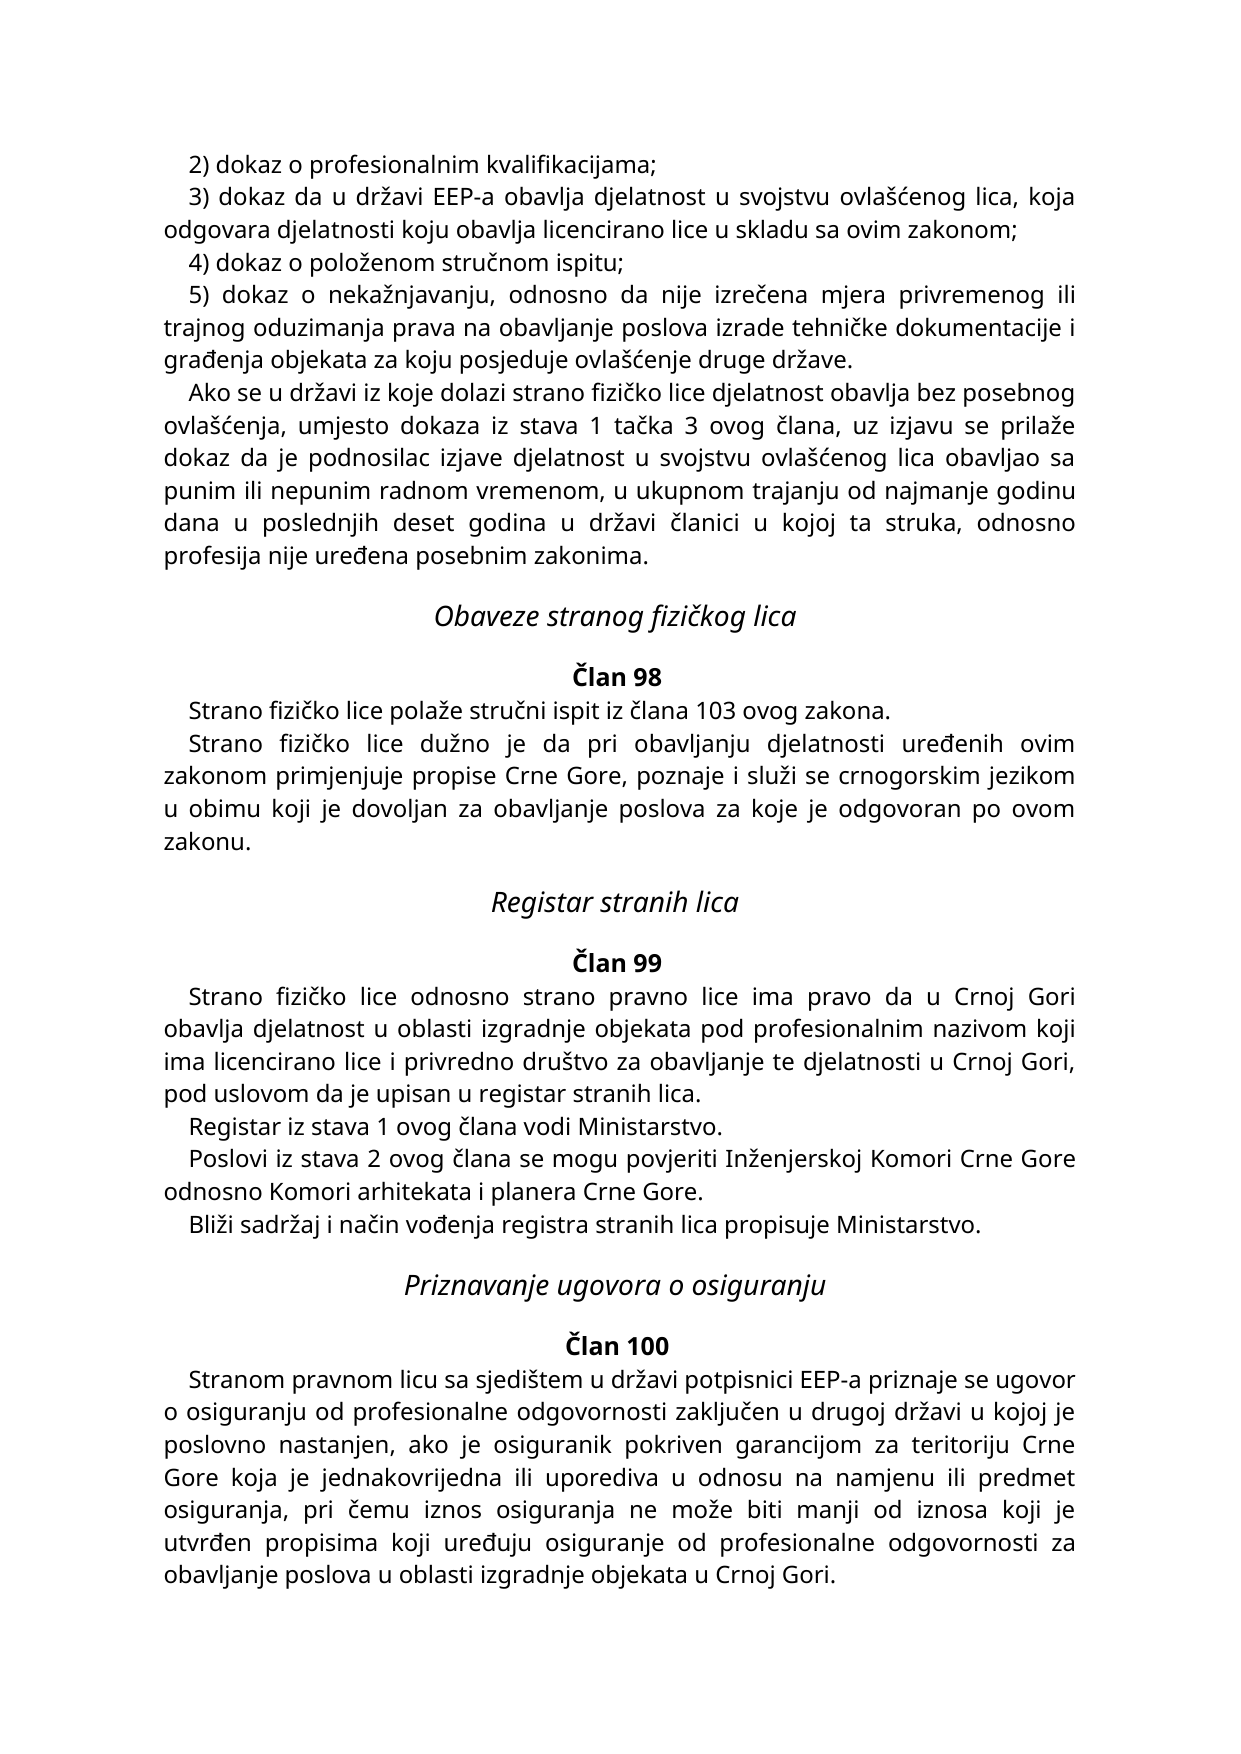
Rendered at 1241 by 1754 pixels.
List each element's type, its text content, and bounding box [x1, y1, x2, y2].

text Bliži sadržaj i način vođenja registra stranih lica propisuje Ministarstvo. [163, 1207, 1077, 1240]
text 2) dokaz o profesionalnim kvalifikacijama; [163, 148, 1077, 180]
text 4) dokaz o položenom stručnom ispitu; [163, 245, 1077, 278]
text Član 100 [148, 1328, 1093, 1362]
text Registar iz stava 1 ovog člana vodi Ministarstvo. [163, 1110, 1077, 1142]
text Član 98 [148, 660, 1093, 694]
text Priznavanje ugovora o osiguranju [148, 1265, 1093, 1303]
text Registar stranih lica [148, 882, 1093, 920]
text 5) dokaz o nekažnjavanju, odnosno da nije izrečena mjera privremenog ili trajnog oduzimanja prava na obavljanje poslova izrade tehničke dokumentacije i građenja objekata za koju posjeduje ovlašćenje druge države. [163, 278, 1077, 376]
text Obaveze stranog fizičkog lica [148, 596, 1093, 635]
text Ako se u državi iz koje dolazi strano fizičko lice djelatnost obavlja bez posebnog ovlašćenja, umjesto dokaza iz stava 1 tačka 3 ovog člana, uz izjavu se prilaže dokaz da je podnosilac izjave djelatnost u svojstvu ovlašćenog lica obavljao sa punim ili nepunim radnom vremenom, u ukupnom trajanju od najmanje godinu dana u poslednjih deset godina u državi članici u kojoj ta struka, odnosno profesija nije uređena posebnim zakonima. [163, 376, 1077, 571]
text Poslovi iz stava 2 ovog člana se mogu povjeriti Inženjerskoj Komori Crne Gore odnosno Komori arhitekata i planera Crne Gore. [163, 1142, 1077, 1207]
text Strano fizičko lice odnosno strano pravno lice ima pravo da u Crnoj Gori obavlja djelatnost u oblasti izgradnje objekata pod profesionalnim nazivom koji ima licencirano lice i privredno društvo za obavljanje te djelatnosti u Crnoj Gori, pod uslovom da je upisan u registar stranih lica. [163, 979, 1077, 1110]
text Stranom pravnom licu sa sjedištem u državi potpisnici EEP-a priznaje se ugovor o osiguranju od profesionalne odgovornosti zaključen u drugoj državi u kojoj je poslovno nastanjen, ako je osiguranik pokriven garancijom za teritoriju Crne Gore koja je jednakovrijedna ili uporediva u odnosu na namjenu ili predmet osiguranja, pri čemu iznos osiguranja ne može biti manji od iznosa koji je utvrđen propisima koji uređuju osiguranje od profesionalne odgovornosti za obavljanje poslova u oblasti izgradnje objekata u Crnoj Gori. [163, 1362, 1077, 1591]
text 3) dokaz da u državi EEP-a obavlja djelatnost u svojstvu ovlašćenog lica, koja odgovara djelatnosti koju obavlja licencirano lice u skladu sa ovim zakonom; [163, 180, 1077, 245]
text Strano fizičko lice dužno je da pri obavljanju djelatnosti uređenih ovim zakonom primjenjuje propise Crne Gore, poznaje i služi se crnogorskim jezikom u obimu koji je dovoljan za obavljanje poslova za koje je odgovoran po ovom zakonu. [163, 726, 1077, 857]
text Strano fizičko lice polaže stručni ispit iz člana 103 ovog zakona. [163, 694, 1077, 726]
text Član 99 [148, 945, 1093, 979]
